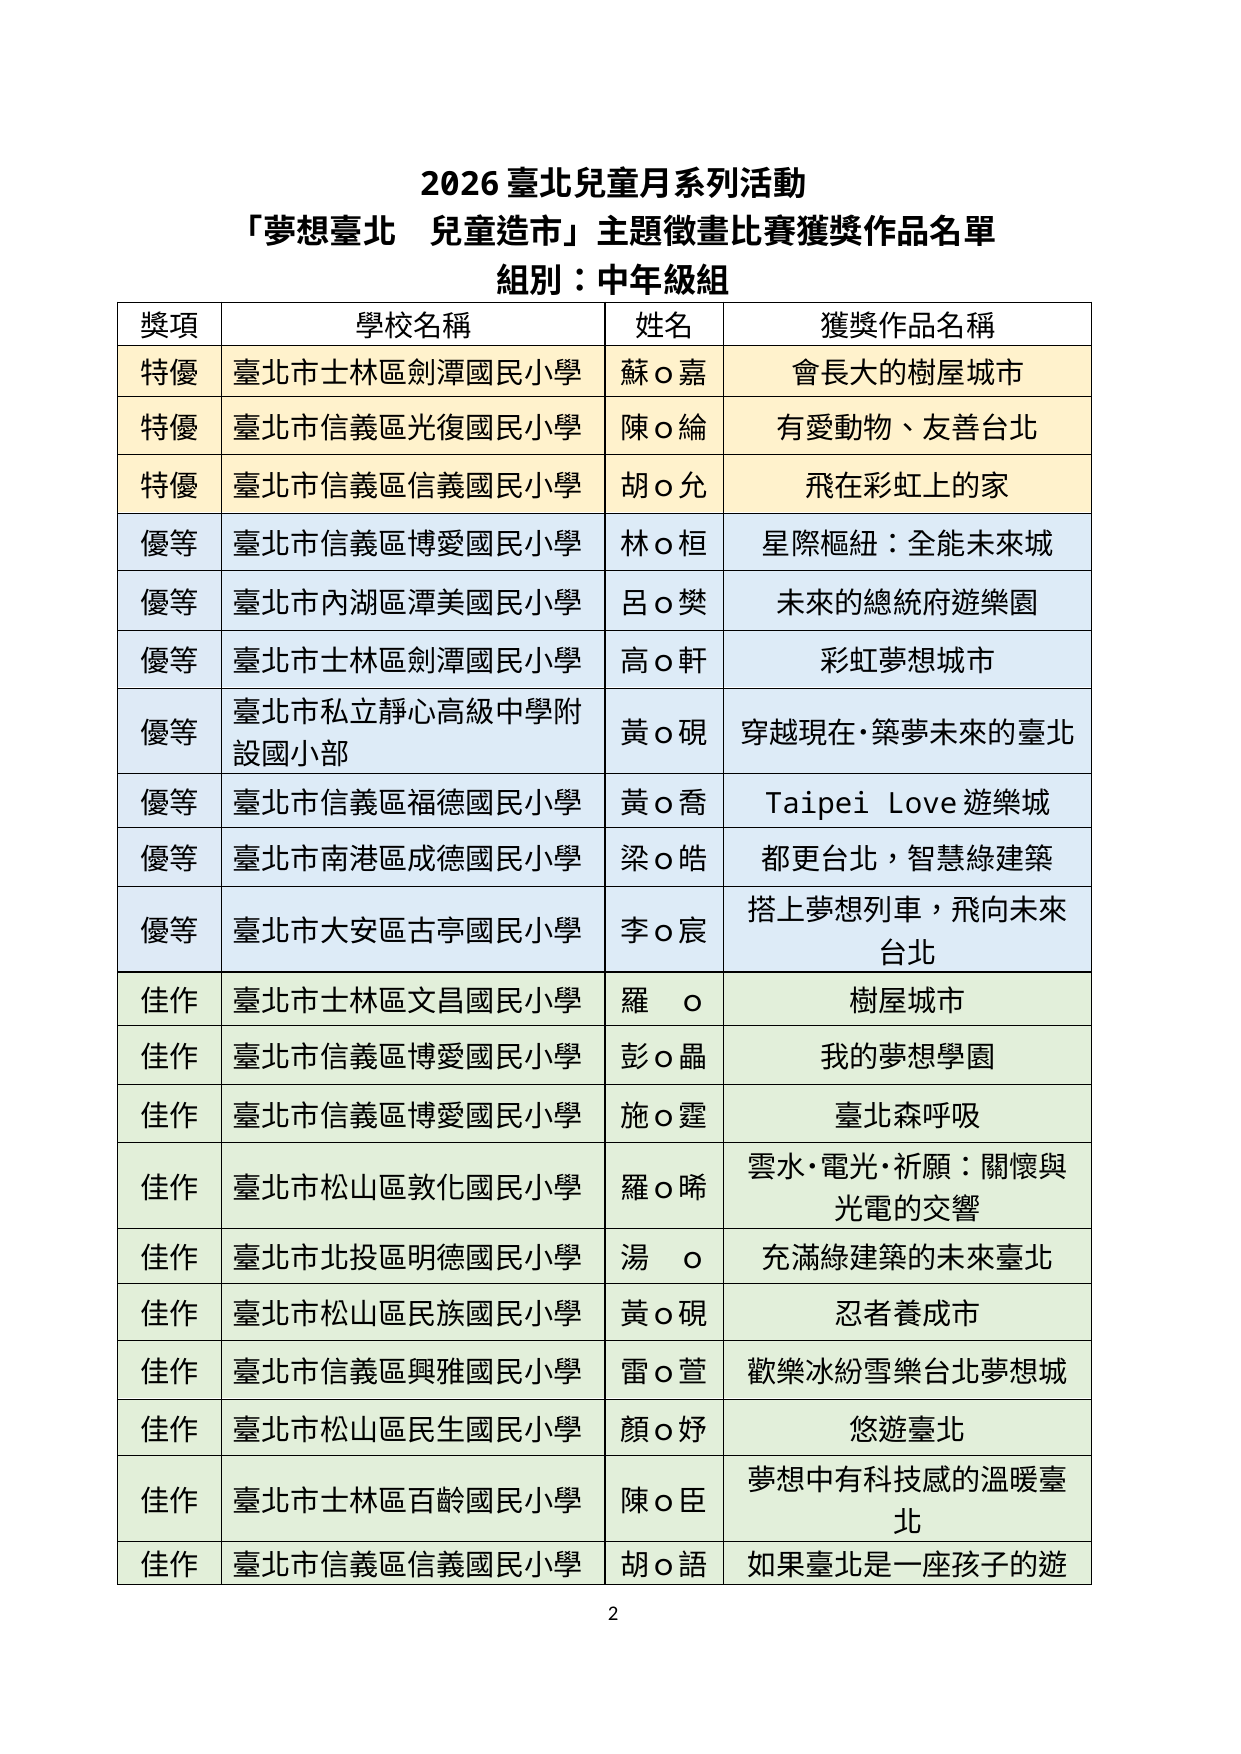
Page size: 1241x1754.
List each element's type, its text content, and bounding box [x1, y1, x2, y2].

table_cell 胡ｏ允 [606, 455, 723, 512]
table_cell 呂ｏ樊 [606, 571, 723, 630]
table_cell 梁ｏ皓 [606, 828, 723, 886]
table_cell 臺北市信義區光復國民小學 [222, 397, 604, 454]
table_cell 我的夢想學園 [724, 1026, 1091, 1084]
table_cell 臺北市信義區博愛國民小學 [222, 1026, 604, 1084]
table_cell 優等 [118, 774, 221, 827]
table_cell 胡ｏ語 [606, 1542, 723, 1584]
table_cell 臺北市信義區博愛國民小學 [222, 1085, 604, 1142]
text 組別：中年級組 [133, 253, 1093, 302]
table_cell 佳作 [118, 1229, 221, 1283]
table_cell 黃ｏ喬 [606, 774, 723, 827]
table_cell 臺北森呼吸 [724, 1085, 1091, 1142]
table_cell 臺北市士林區劍潭國民小學 [222, 631, 604, 687]
table_cell 施ｏ霆 [606, 1085, 723, 1142]
table_cell 臺北市南港區成德國民小學 [222, 828, 604, 886]
table_cell 雲水˙電光˙祈願：關懷與光電的交響 [724, 1143, 1091, 1228]
table_cell 臺北市松山區民族國民小學 [222, 1284, 604, 1340]
table_cell 佳作 [118, 1026, 221, 1084]
table_cell 搭上夢想列車，飛向未來台北 [724, 887, 1091, 971]
table_cell 臺北市松山區敦化國民小學 [222, 1143, 604, 1228]
table_cell 會長大的樹屋城市 [724, 346, 1091, 396]
table_cell 優等 [118, 828, 221, 886]
table_cell 李ｏ宸 [606, 887, 723, 971]
table_cell 羅 ｏ [606, 973, 723, 1025]
table_header 姓名 [606, 303, 723, 345]
table_cell 高ｏ軒 [606, 631, 723, 687]
table_header 學校名稱 [222, 303, 604, 345]
table_cell 優等 [118, 689, 221, 773]
table_cell 佳作 [118, 1284, 221, 1340]
table_cell 臺北市北投區明德國民小學 [222, 1229, 604, 1283]
table_header 獲獎作品名稱 [724, 303, 1091, 345]
table_cell 佳作 [118, 1341, 221, 1398]
table_cell 充滿綠建築的未來臺北 [724, 1229, 1091, 1283]
table_cell 陳ｏ臣 [606, 1456, 723, 1541]
table_cell 星際樞紐：全能未來城 [724, 514, 1091, 570]
table_cell 顏ｏ妤 [606, 1400, 723, 1455]
table_cell 臺北市信義區信義國民小學 [222, 455, 604, 512]
table_cell 臺北市松山區民生國民小學 [222, 1400, 604, 1455]
table_cell 樹屋城市 [724, 973, 1091, 1025]
table_cell 特優 [118, 397, 221, 454]
table_cell 如果臺北是一座孩子的遊 [724, 1542, 1091, 1584]
table_cell 臺北市信義區福德國民小學 [222, 774, 604, 827]
table_cell 臺北市大安區古亭國民小學 [222, 887, 604, 971]
text 2026臺北兒童月系列活動 [133, 157, 1093, 205]
text 「夢想臺北 兒童造市」主題徵畫比賽獲獎作品名單 [133, 205, 1093, 253]
table_cell 未來的總統府遊樂園 [724, 571, 1091, 630]
table_header 獎項 [118, 303, 221, 345]
table_cell 飛在彩虹上的家 [724, 455, 1091, 512]
table_cell 特優 [118, 346, 221, 396]
table_cell 穿越現在˙築夢未來的臺北 [724, 689, 1091, 773]
table_cell 特優 [118, 455, 221, 512]
table_cell 彩虹夢想城市 [724, 631, 1091, 687]
table_cell 優等 [118, 514, 221, 570]
table_cell 悠遊臺北 [724, 1400, 1091, 1455]
table_cell 佳作 [118, 1456, 221, 1541]
table_cell 黃ｏ硯 [606, 1284, 723, 1340]
table_cell 佳作 [118, 1542, 221, 1584]
table_cell 臺北市士林區文昌國民小學 [222, 973, 604, 1025]
table_cell 臺北市信義區博愛國民小學 [222, 514, 604, 570]
table_cell 羅ｏ晞 [606, 1143, 723, 1228]
table_cell 有愛動物、友善台北 [724, 397, 1091, 454]
table_cell 雷ｏ萱 [606, 1341, 723, 1398]
table_cell 都更台北，智慧綠建築 [724, 828, 1091, 886]
table_cell 湯 ｏ [606, 1229, 723, 1283]
table_cell 歡樂冰紛雪樂台北夢想城 [724, 1341, 1091, 1398]
table_cell 臺北市內湖區潭美國民小學 [222, 571, 604, 630]
table_cell 佳作 [118, 1085, 221, 1142]
table_cell 蘇ｏ嘉 [606, 346, 723, 396]
table_cell 夢想中有科技感的溫暖臺北 [724, 1456, 1091, 1541]
table_cell 林ｏ桓 [606, 514, 723, 570]
table_cell 彭ｏ畾 [606, 1026, 723, 1084]
table_cell 佳作 [118, 1400, 221, 1455]
table_cell 臺北市士林區百齡國民小學 [222, 1456, 604, 1541]
table_cell 忍者養成市 [724, 1284, 1091, 1340]
table_cell 臺北市信義區信義國民小學 [222, 1542, 604, 1584]
table_cell Taipei Love遊樂城 [724, 774, 1091, 827]
table_cell 臺北市士林區劍潭國民小學 [222, 346, 604, 396]
table_cell 優等 [118, 631, 221, 687]
table_cell 陳ｏ綸 [606, 397, 723, 454]
table_cell 黃ｏ硯 [606, 689, 723, 773]
table_cell 臺北市信義區興雅國民小學 [222, 1341, 604, 1398]
table_cell 優等 [118, 571, 221, 630]
table_cell 優等 [118, 887, 221, 971]
table_cell 佳作 [118, 973, 221, 1025]
table_cell 佳作 [118, 1143, 221, 1228]
table_cell 臺北市私立靜心高級中學附設國小部 [222, 689, 604, 773]
